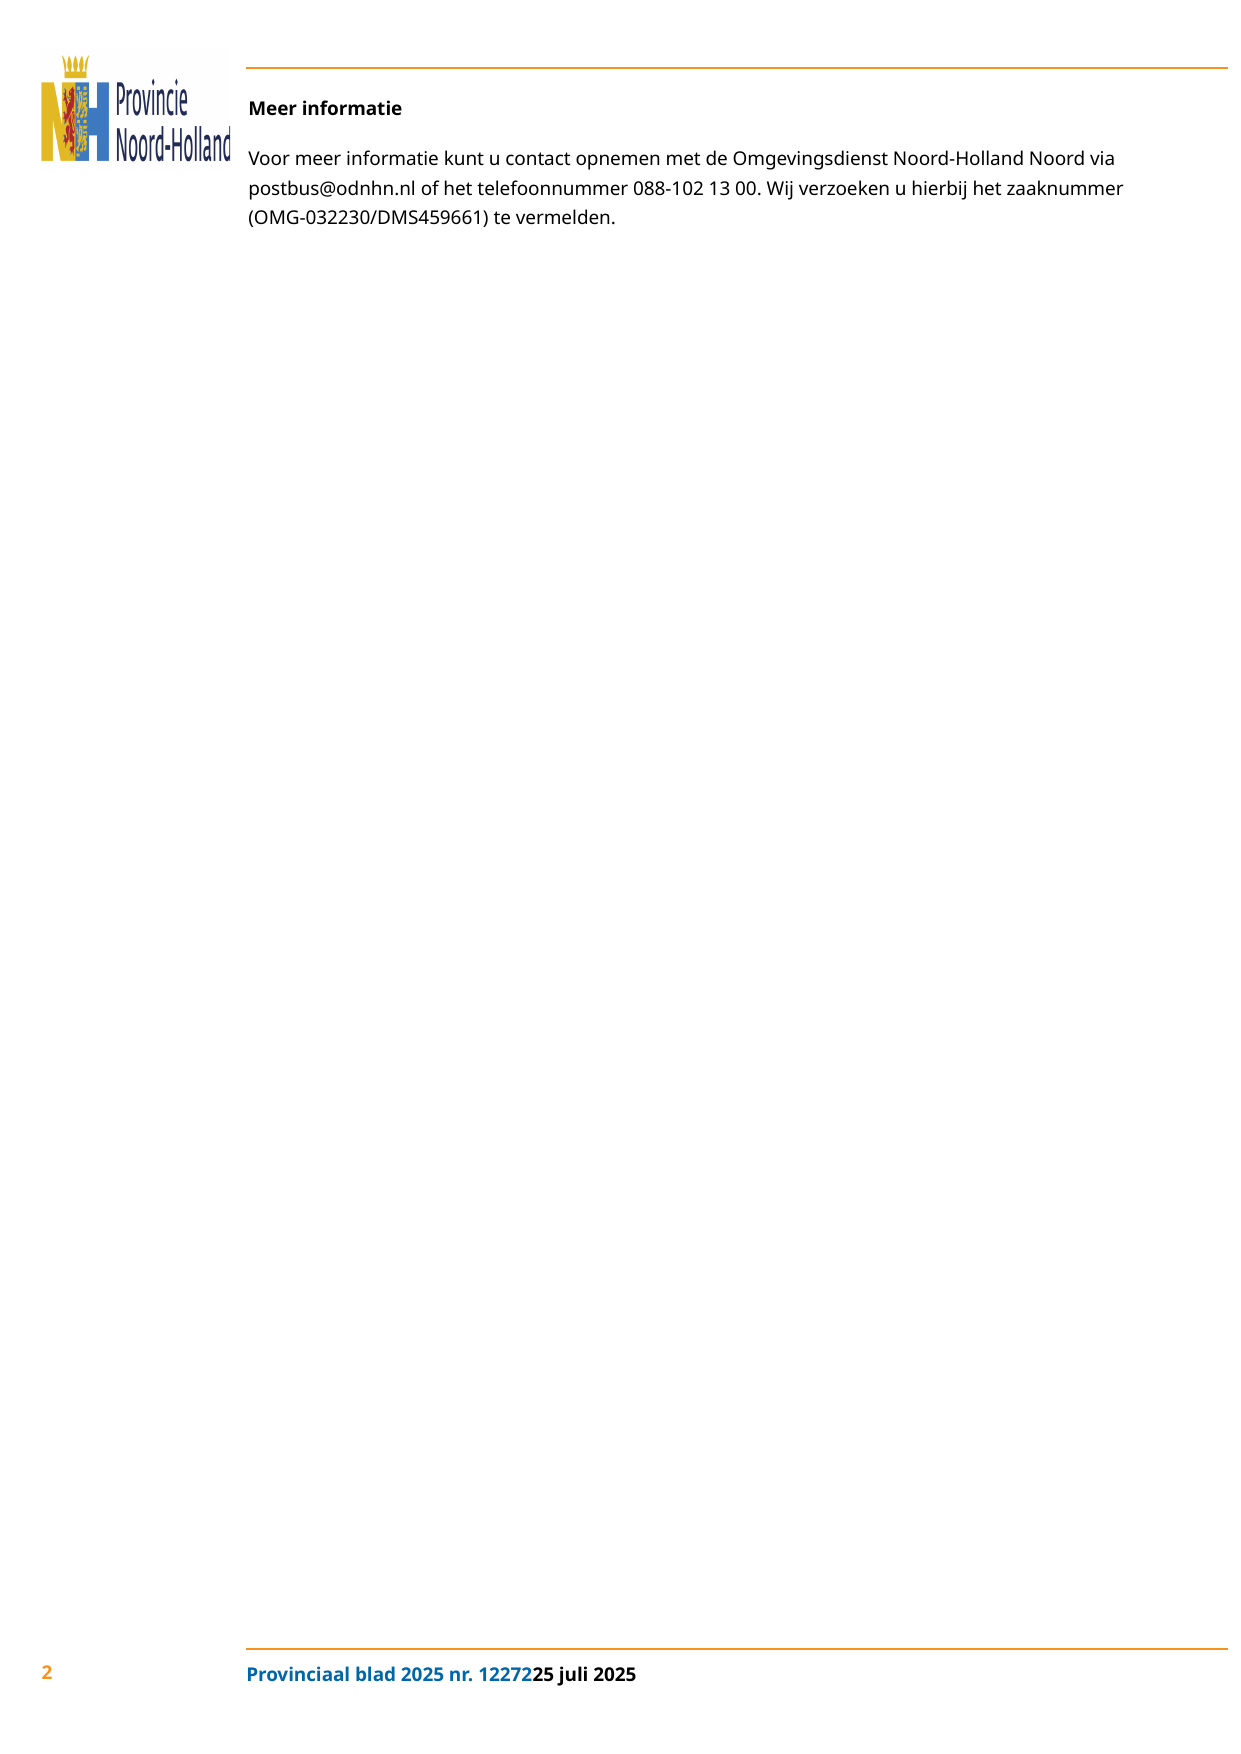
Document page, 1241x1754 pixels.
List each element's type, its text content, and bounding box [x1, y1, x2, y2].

text Meer informatie [248, 95, 1152, 121]
text Voor meer informatie kunt u contact opnemen met de Omgevingsdienst Noord-Holland Noord via postbus@odnhn.nl of het telefoonnummer 088-102 13 00. Wij verzoeken u hierbij het zaaknummer (OMG-032230/DMS459661) te vermelden. [248, 145, 1152, 230]
picture [41, 47, 231, 172]
